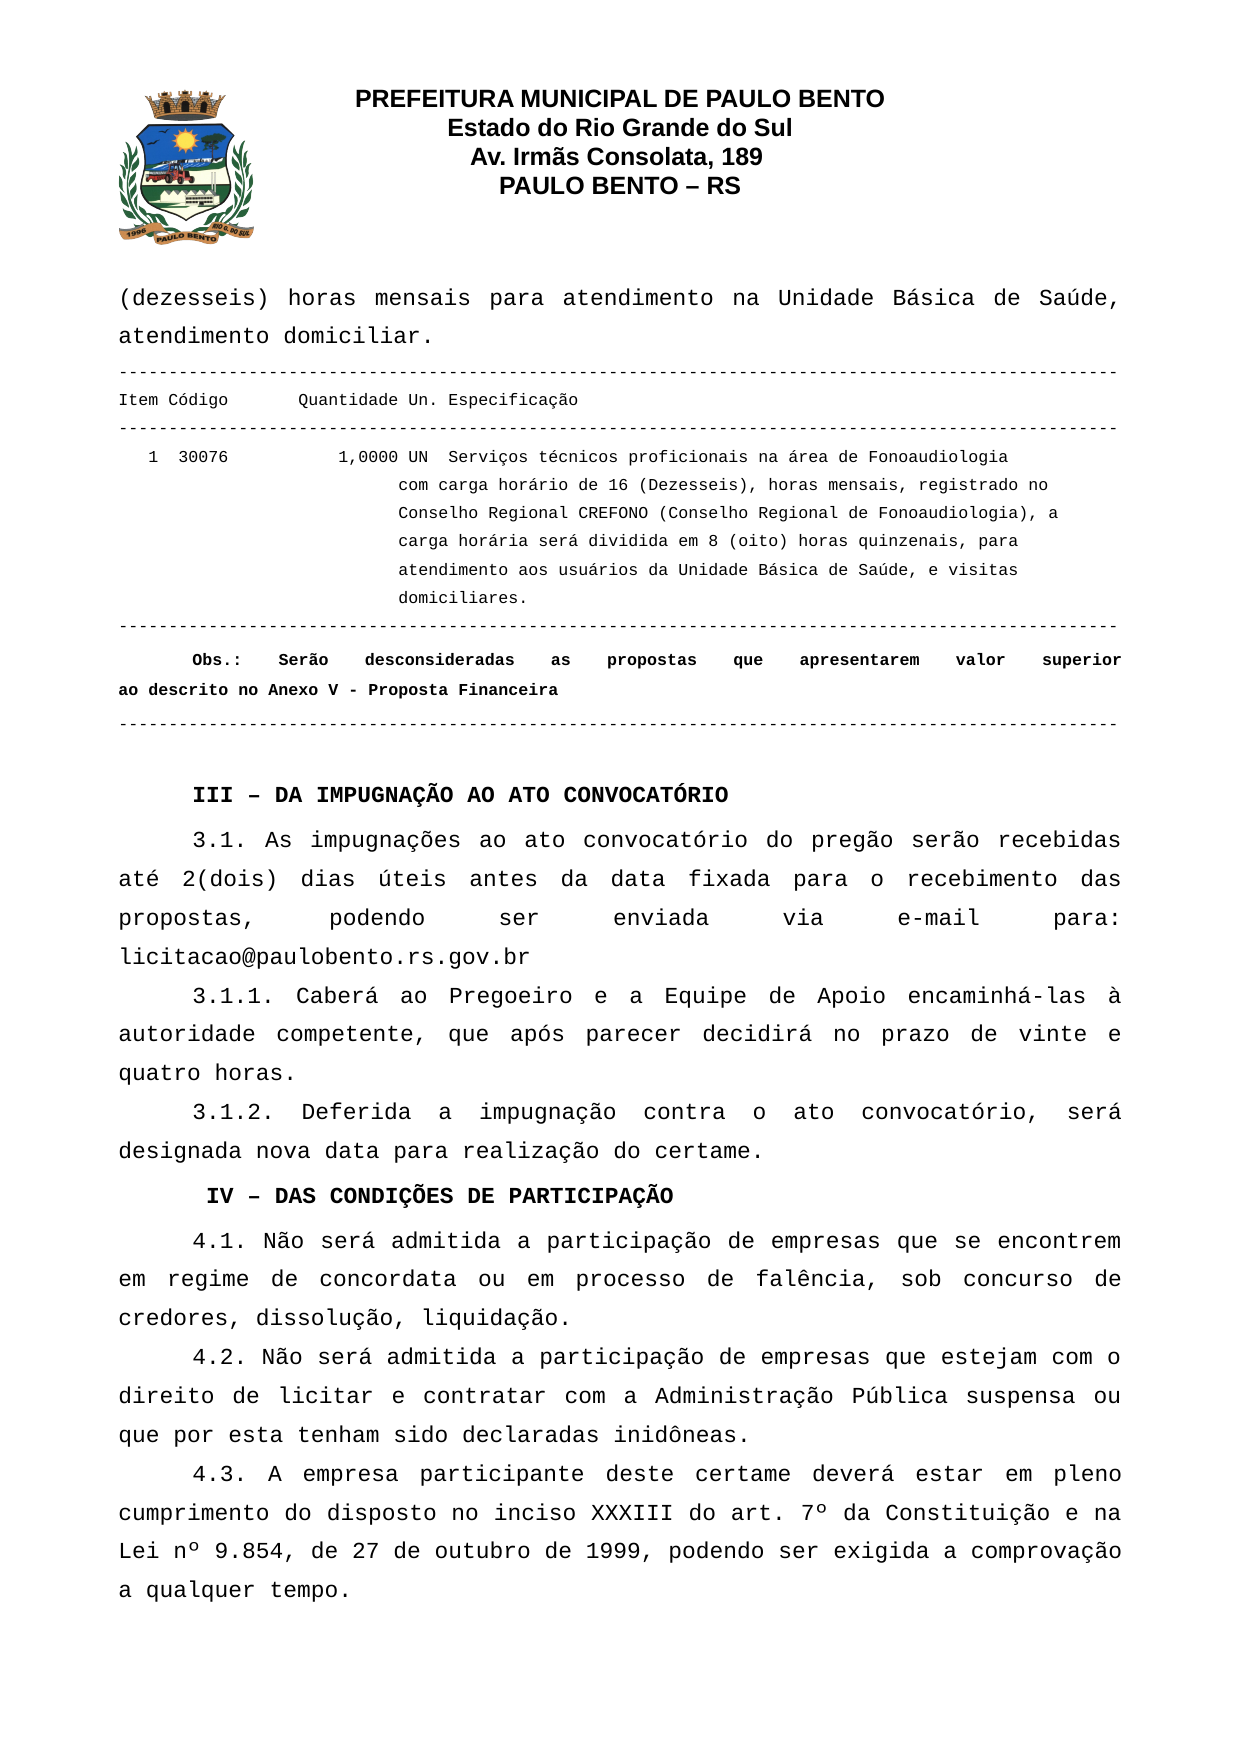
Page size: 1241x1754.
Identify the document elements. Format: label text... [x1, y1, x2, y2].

text 4.3. A empresa participante deste certame deverá estar em pleno cumprimento do disposto no inciso XXXIII do art. 7º da Constituição e na Lei nº 9.854, de 27 de outubro de 1999, podendo ser exigida a comprovação a qualquer tempo. [118, 1462, 1122, 1604]
text 3.1.2. Deferida a impugnação contra o ato convocatório, será designada nova data para realização do certame. [118, 1101, 1122, 1165]
text (dezesseis) horas mensais para atendimento na Unidade Básica de Saúde, atendimento domiciliar. [118, 286, 1122, 351]
picture [118, 89, 254, 245]
text Obs.: Serão desconsideradas as propostas que apresentarem valor superior ao descrito no Anexo V - Proposta Financeira [118, 646, 1122, 700]
text 3.1. As impugnações ao ato convocatório do pregão serão recebidas até 2(dois) dias úteis antes da data fixada para o recebimento das propostas, podendo ser enviada via e-mail para: licitacao@paulobento.rs.gov.br [118, 828, 1122, 971]
text ---------------------------------------------------------------------------------------------------- [118, 715, 1122, 734]
text ---------------------------------------------------------------------------------------------------- Item Código Quantidade Un. Especificação ---------------------------------------------------------------------------------------------------- 1 30076 1,0000 UN Serviços técnicos proficionais na área de Fonoaudiologia com carga horário de 16 (Dezesseis), horas mensais, registrado no Conselho Regional CREFONO (Conselho Regional de Fonoaudiologia), a carga horária será dividida em 8 (oito) horas quinzenais, para atendimento aos usuários da Unidade Básica de Saúde, e visitas domiciliares. ---------------------------------------------------------------------------------------------------- [118, 364, 1122, 637]
text 4.2. Não será admitida a participação de empresas que estejam com o direito de licitar e contratar com a Administração Pública suspensa ou que por esta tenham sido declaradas inidôneas. [118, 1346, 1122, 1449]
text 4.1. Não será admitida a participação de empresas que se encontrem em regime de concordata ou em processo de falência, sob concurso de credores, dissolução, liquidação. [118, 1229, 1122, 1333]
text III – DA IMPUGNAÇÃO AO ATO CONVOCATÓRIO [118, 784, 1122, 810]
text 3.1.1. Caberá ao Pregoeiro e a Equipe de Apoio encaminhá-las à autoridade competente, que após parecer decidirá no prazo de vinte e quatro horas. [118, 984, 1122, 1088]
text IV – DAS CONDIÇÕES DE PARTICIPAÇÃO [118, 1184, 1122, 1210]
